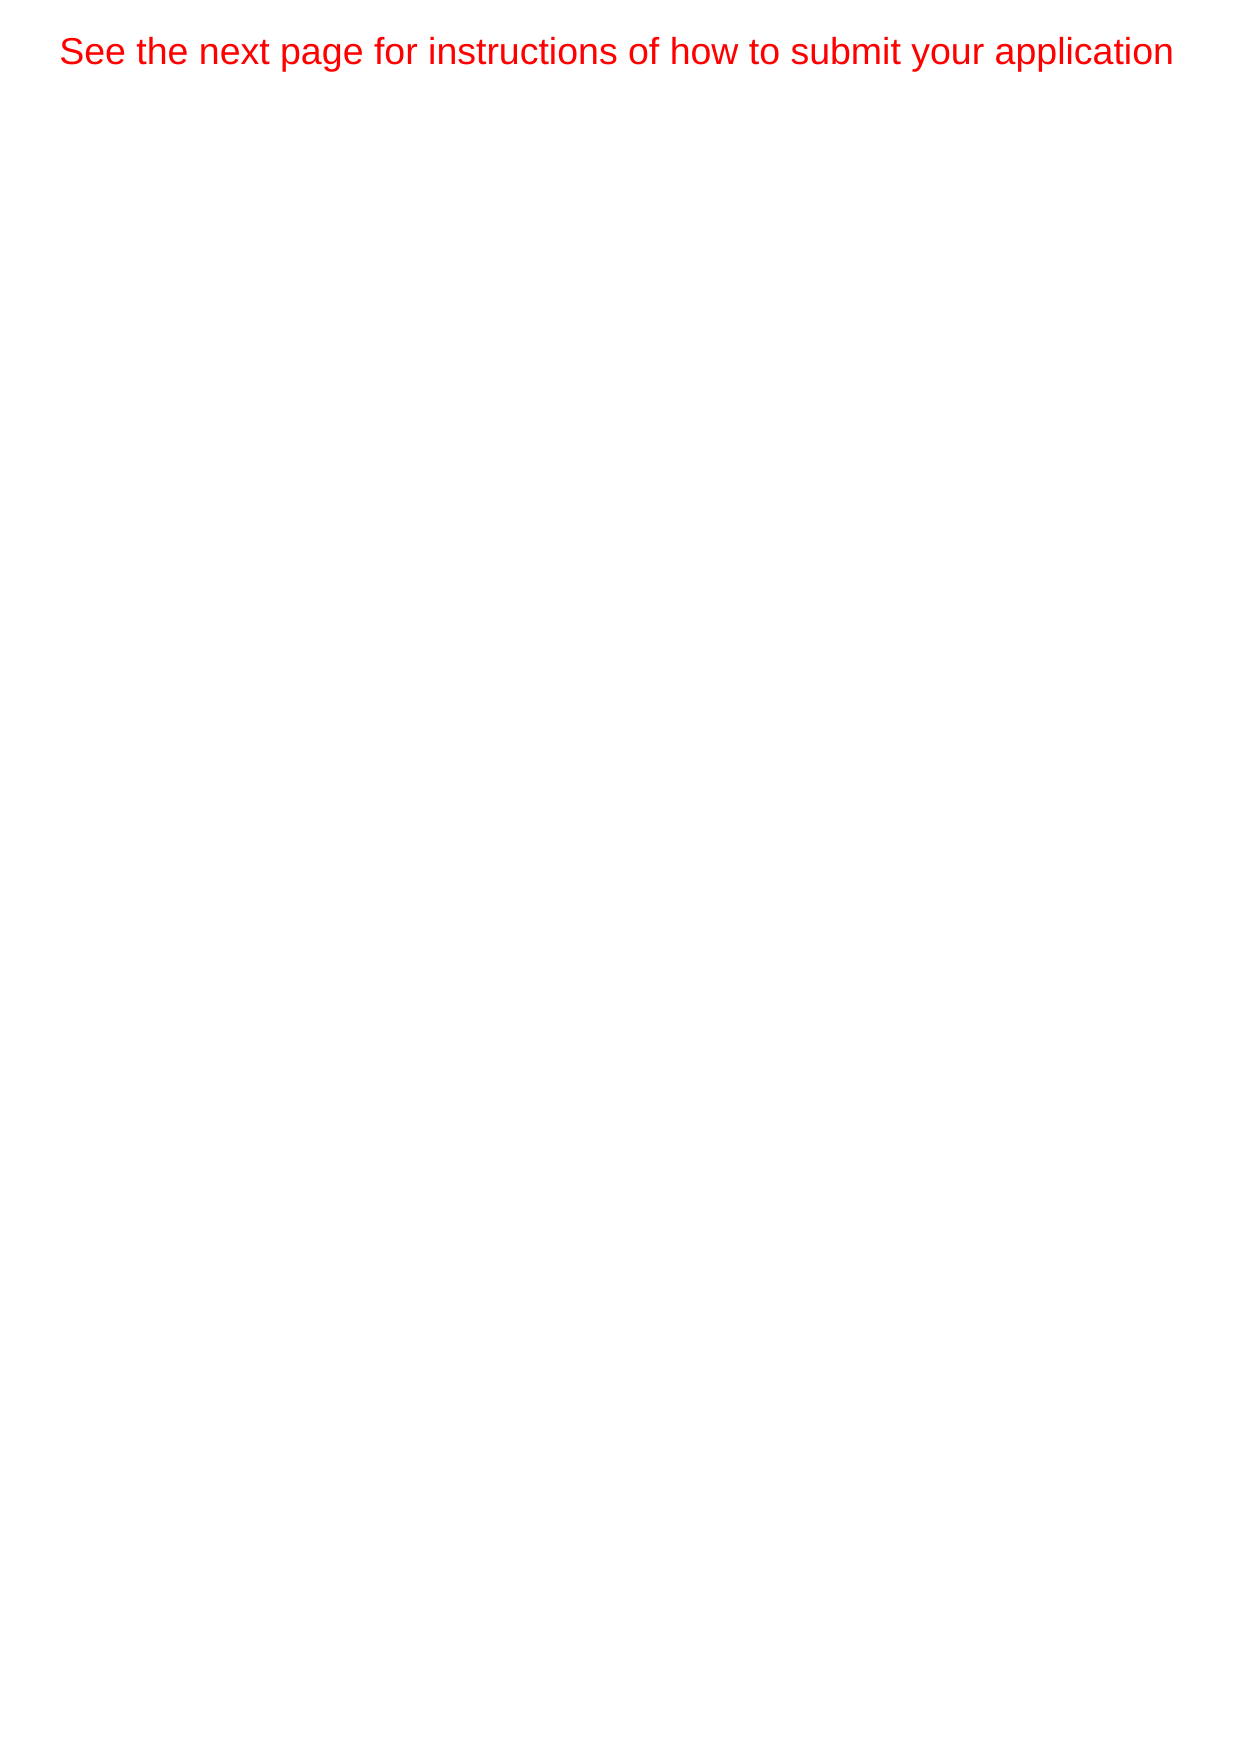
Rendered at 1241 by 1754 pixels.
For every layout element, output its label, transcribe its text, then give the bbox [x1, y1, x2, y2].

text See the next page for instructions of how to submit your application [59, 29, 1181, 73]
